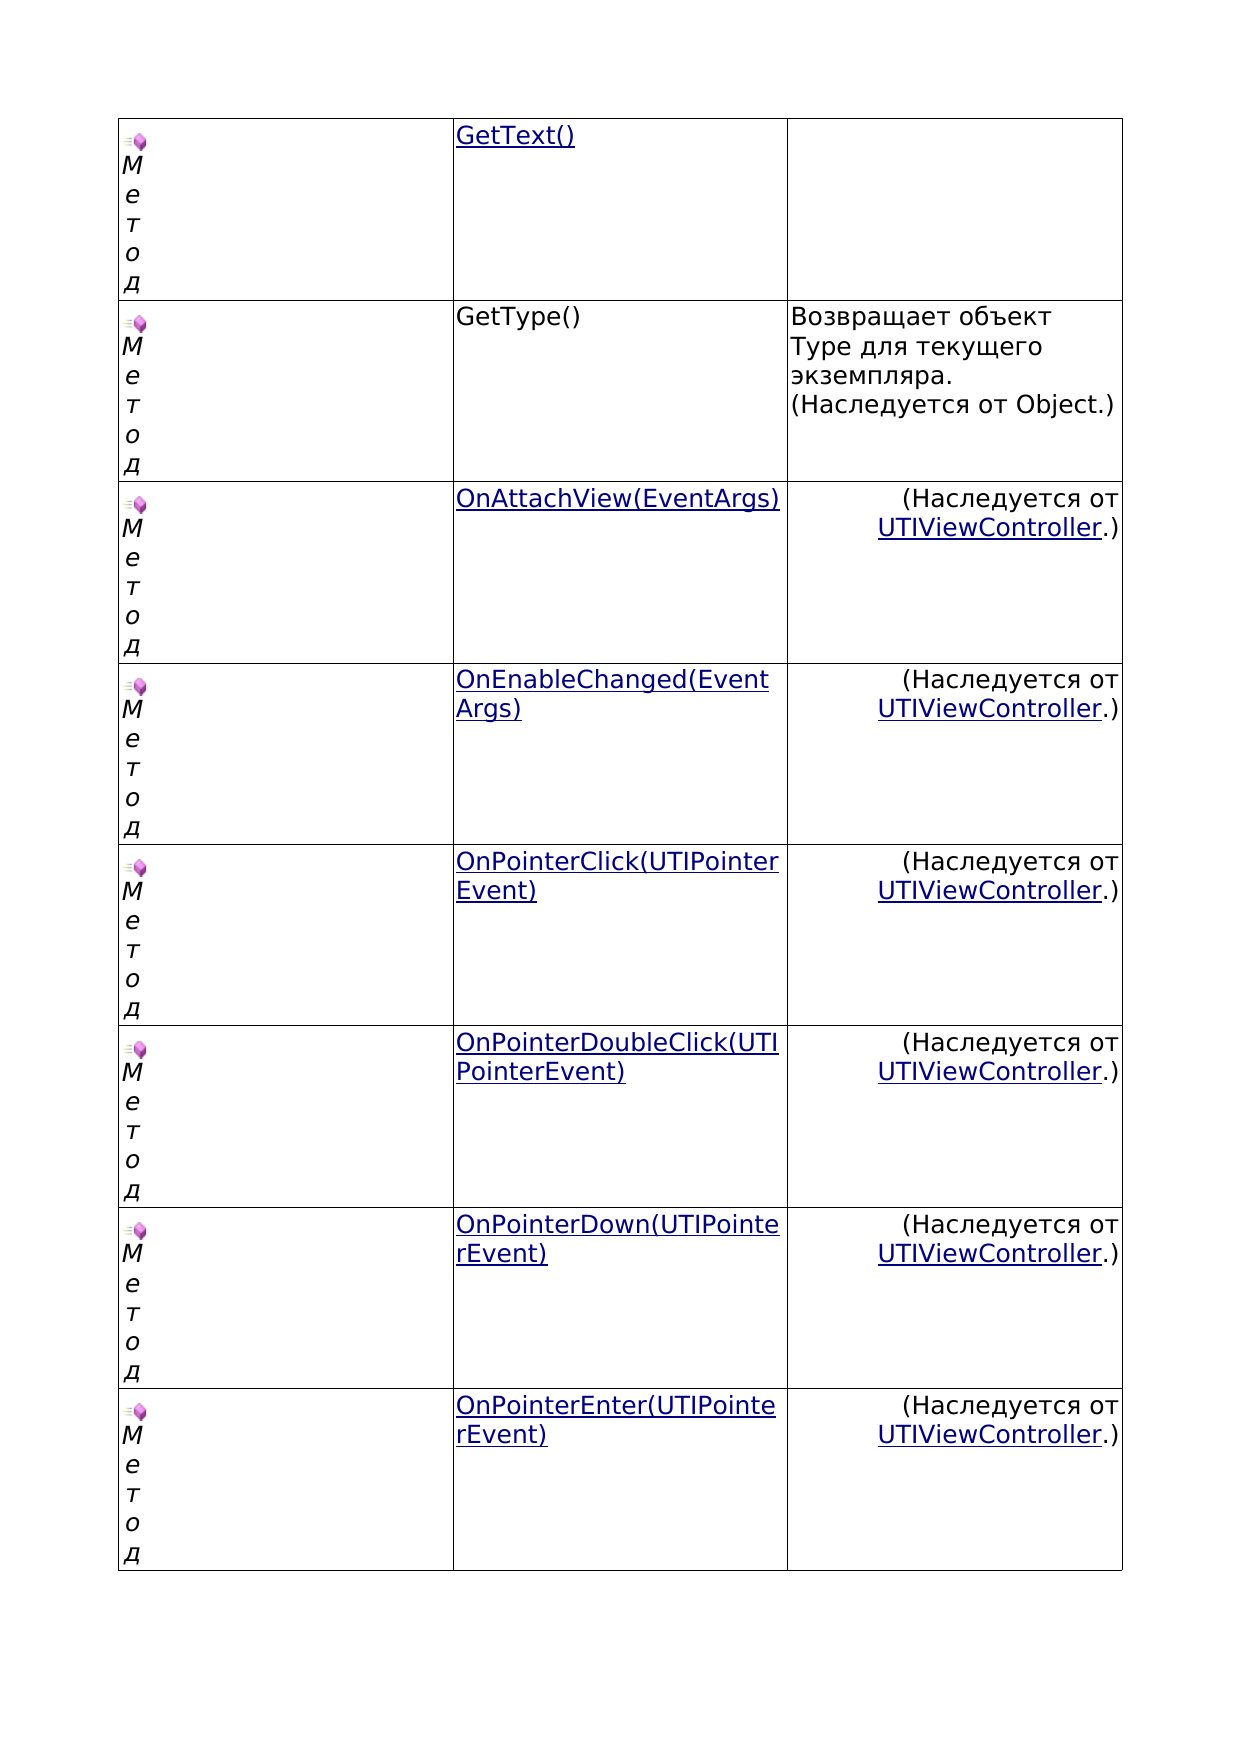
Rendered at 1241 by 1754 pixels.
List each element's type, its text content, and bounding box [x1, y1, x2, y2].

table_cell (Наследуется от UTIViewController.) [788, 664, 1122, 844]
table_cell (Наследуется от UTIViewController.) [788, 482, 1122, 662]
picture [121, 1222, 147, 1240]
table_cell (Наследуется от UTIViewController.) [788, 845, 1122, 1025]
picture [121, 859, 147, 877]
picture [121, 315, 147, 333]
table_cell [119, 664, 453, 844]
picture [121, 1041, 147, 1059]
table_cell [119, 1026, 453, 1207]
table_cell OnPointerClick(UTIPointerEvent) [454, 845, 787, 1025]
picture [121, 678, 147, 696]
table_cell OnEnableChanged(EventArgs) [454, 664, 787, 844]
table_cell [119, 301, 453, 481]
picture [121, 133, 147, 151]
picture [121, 496, 147, 514]
table_cell [119, 845, 453, 1025]
table_cell [788, 119, 1122, 299]
table_cell (Наследуется от UTIViewController.) [788, 1208, 1122, 1388]
table_cell OnAttachView(EventArgs) [454, 482, 787, 662]
table_cell (Наследуется от UTIViewController.) [788, 1389, 1122, 1570]
table_cell [119, 119, 453, 299]
picture [121, 1403, 147, 1421]
table_cell [119, 482, 453, 662]
table_cell (Наследуется от UTIViewController.) [788, 1026, 1122, 1207]
table_cell OnPointerDoubleClick(UTIPointerEvent) [454, 1026, 787, 1207]
table_cell [119, 1208, 453, 1388]
table_cell GetType() [454, 301, 787, 481]
table_cell [119, 1389, 453, 1570]
table_cell OnPointerDown(UTIPointerEvent) [454, 1208, 787, 1388]
table_cell OnPointerEnter(UTIPointerEvent) [454, 1389, 787, 1570]
table_cell Возвращает объект Type для текущего экземпляра. (Наследуется от Object.) [788, 301, 1122, 481]
table_cell GetText() [454, 119, 787, 299]
